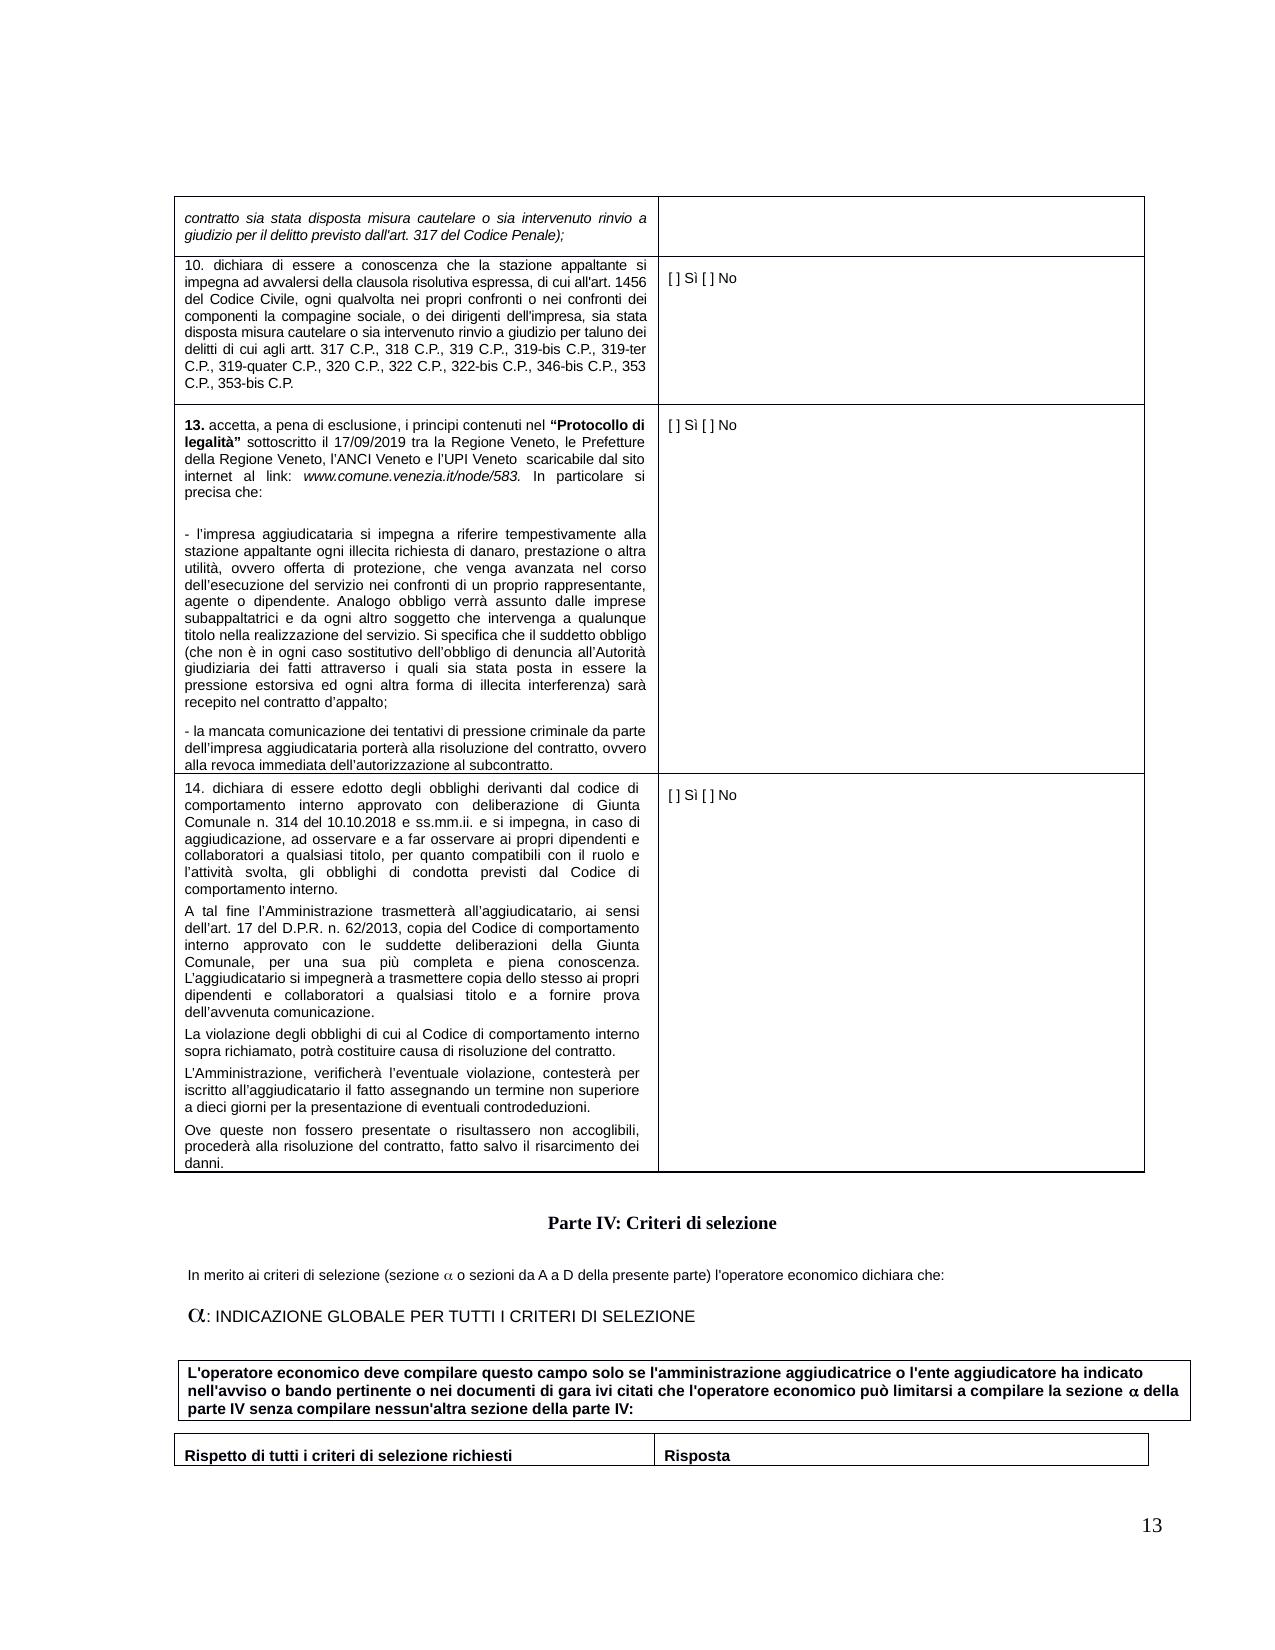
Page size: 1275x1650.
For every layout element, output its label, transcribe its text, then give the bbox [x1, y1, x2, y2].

text In merito ai criteri di selezione (sezione  o sezioni da A a D della presente parte) l'operatore economico dichiara che: [187, 1266, 1137, 1283]
table_cell 13. accetta, a pena di esclusione, i principi contenuti nel “Protocollo di legalità” sottoscritto il 17/09/2019 tra la Regione Veneto, le Prefetture della Regione Veneto, l’ANCI Veneto e l’UPI Veneto scaricabile dal sito internet al link: www.comune.venezia.it/node/583. In particolare si precisa che: - l’impresa aggiudicataria si impegna a riferire tempestivamente alla stazione appaltante ogni illecita richiesta di danaro, prestazione o altra utilità, ovvero offerta di protezione, che venga avanzata nel corso dell’esecuzione del servizio nei confronti di un proprio rappresentante, agente o dipendente. Analogo obbligo verrà assunto dalle imprese subappaltatrici e da ogni altro soggetto che intervenga a qualunque titolo nella realizzazione del servizio. Si specifica che il suddetto obbligo (che non è in ogni caso sostitutivo dell’obbligo di denuncia all’Autorità giudiziaria dei fatti attraverso i quali sia stata posta in essere la pressione estorsiva ed ogni altra forma di illecita interferenza) sarà recepito nel contratto d’appalto; - la mancata comunicazione dei tentativi di pressione criminale da parte dell’impresa aggiudicataria porterà alla risoluzione del contratto, ovvero alla revoca immediata dell’autorizzazione al subcontratto. [175, 405, 658, 773]
table_cell [659, 197, 1144, 256]
table_header Rispetto di tutti i criteri di selezione richiesti [175, 1434, 654, 1465]
table_cell 14. dichiara di essere edotto degli obblighi derivanti dal codice di comportamento interno approvato con deliberazione di Giunta Comunale n. 314 del 10.10.2018 e ss.mm.ii. e si impegna, in caso di aggiudicazione, ad osservare e a far osservare ai propri dipendenti e collaboratori a qualsiasi titolo, per quanto compatibili con il ruolo e l’attività svolta, gli obblighi di condotta previsti dal Codice di comportamento interno. A tal fine l’Amministrazione trasmetterà all’aggiudicatario, ai sensi dell’art. 17 del D.P.R. n. 62/2013, copia del Codice di comportamento interno approvato con le suddette deliberazioni della Giunta Comunale, per una sua più completa e piena conoscenza. L’aggiudicatario si impegnerà a trasmettere copia dello stesso ai propri dipendenti e collaboratori a qualsiasi titolo e a fornire prova dell’avvenuta comunicazione. La violazione degli obblighi di cui al Codice di comportamento interno sopra richiamato, potrà costituire causa di risoluzione del contratto. L’Amministrazione, verificherà l’eventuale violazione, contesterà per iscritto all’aggiudicatario il fatto assegnando un termine non superiore a dieci giorni per la presentazione di eventuali controdeduzioni. Ove queste non fossero presentate o risultassero non accoglibili, procederà alla risoluzione del contratto, fatto salvo il risarcimento dei danni. [175, 774, 658, 1171]
text Parte IV: Criteri di selezione [187, 1212, 1137, 1233]
table_cell [ ] Sì [ ] No [659, 257, 1144, 403]
table_cell 10. dichiara di essere a conoscenza che la stazione appaltante si impegna ad avvalersi della clausola risolutiva espressa, di cui all'art. 1456 del Codice Civile, ogni qualvolta nei propri confronti o nei confronti dei componenti la compagine sociale, o dei dirigenti dell'impresa, sia stata disposta misura cautelare o sia intervenuto rinvio a giudizio per taluno dei delitti di cui agli artt. 317 C.P., 318 C.P., 319 C.P., 319-bis C.P., 319-ter C.P., 319-quater C.P., 320 C.P., 322 C.P., 322-bis C.P., 346-bis C.P., 353 C.P., 353-bis C.P. [175, 257, 658, 403]
table_cell [ ] Sì [ ] No [659, 774, 1144, 1171]
text L'operatore economico deve compilare questo campo solo se l'amministrazione aggiudicatrice o l'ente aggiudicatore ha indicato nell'avviso o bando pertinente o nei documenti di gara ivi citati che l'operatore economico può limitarsi a compilare la sezione  della parte IV senza compilare nessun'altra sezione della parte IV: [179, 1361, 1190, 1420]
table_cell [ ] Sì [ ] No [659, 405, 1144, 773]
table_header Risposta [655, 1434, 1148, 1465]
title : Indicazione globale per tutti i criteri di selezione [187, 1302, 1137, 1329]
table_cell contratto sia stata disposta misura cautelare o sia intervenuto rinvio a giudizio per il delitto previsto dall'art. 317 del Codice Penale); [175, 197, 658, 256]
